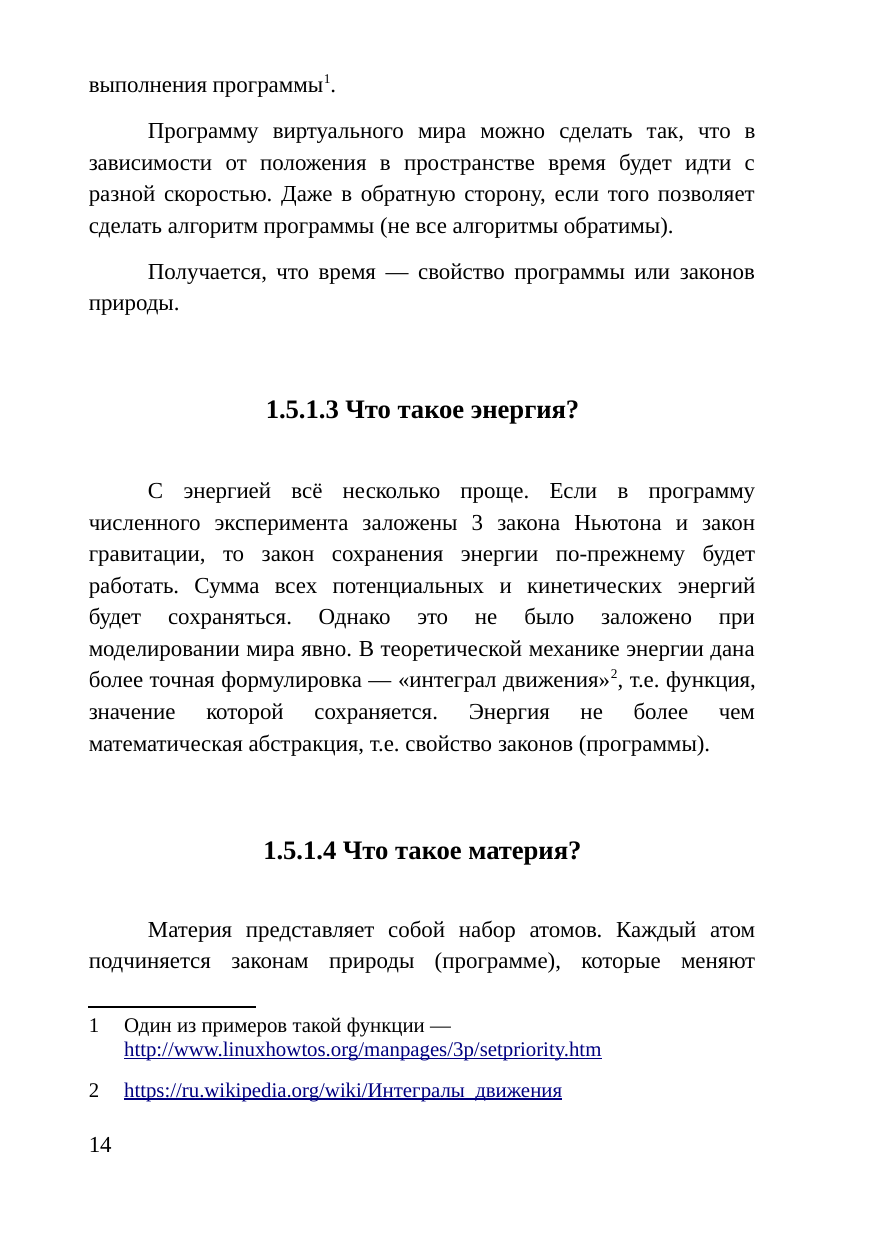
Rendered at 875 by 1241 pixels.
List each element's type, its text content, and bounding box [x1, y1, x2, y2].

text Один из примеров такой функции — http://www.linuxhowtos.org/manpages/3p/setpriority.htm [88, 1013, 756, 1061]
subtitle 1.5.1.4 Что такое материя? [88, 834, 756, 865]
text Получается, что время — свойство программы или законов природы. [88, 258, 756, 316]
text С энергией всё несколько проще. Если в программу численного эксперимента заложены 3 закона Ньютона и закон гравитации, то закон сохранения энергии по-прежнему будет работать. Сумма всех потенциальных и кинетических энергий будет сохраняться. Однако это не было заложено при моделировании мира явно. В теоретической механике энергии дана более точная формулировка — «интеграл движения», т.е. функция, значение которой сохраняется. Энергия не более чем математическая абстракция, т.е. свойство законов (программы). [88, 477, 756, 756]
text https://ru.wikipedia.org/wiki/Интегралы_движения [88, 1078, 756, 1102]
text Программу виртуального мира можно сделать так, что в зависимости от положения в пространстве время будет идти с разной скоростью. Даже в обратную сторону, если того позволяет сделать алгоритм программы (не все алгоритмы обратимы). [88, 117, 756, 238]
text выполнения программы. [88, 71, 756, 97]
text Материя представляет собой набор атомов. Каждый атом подчиняется законам природы (программе), которые меняют [88, 916, 756, 974]
subtitle 1.5.1.3 Что такое энергия? [88, 394, 756, 425]
